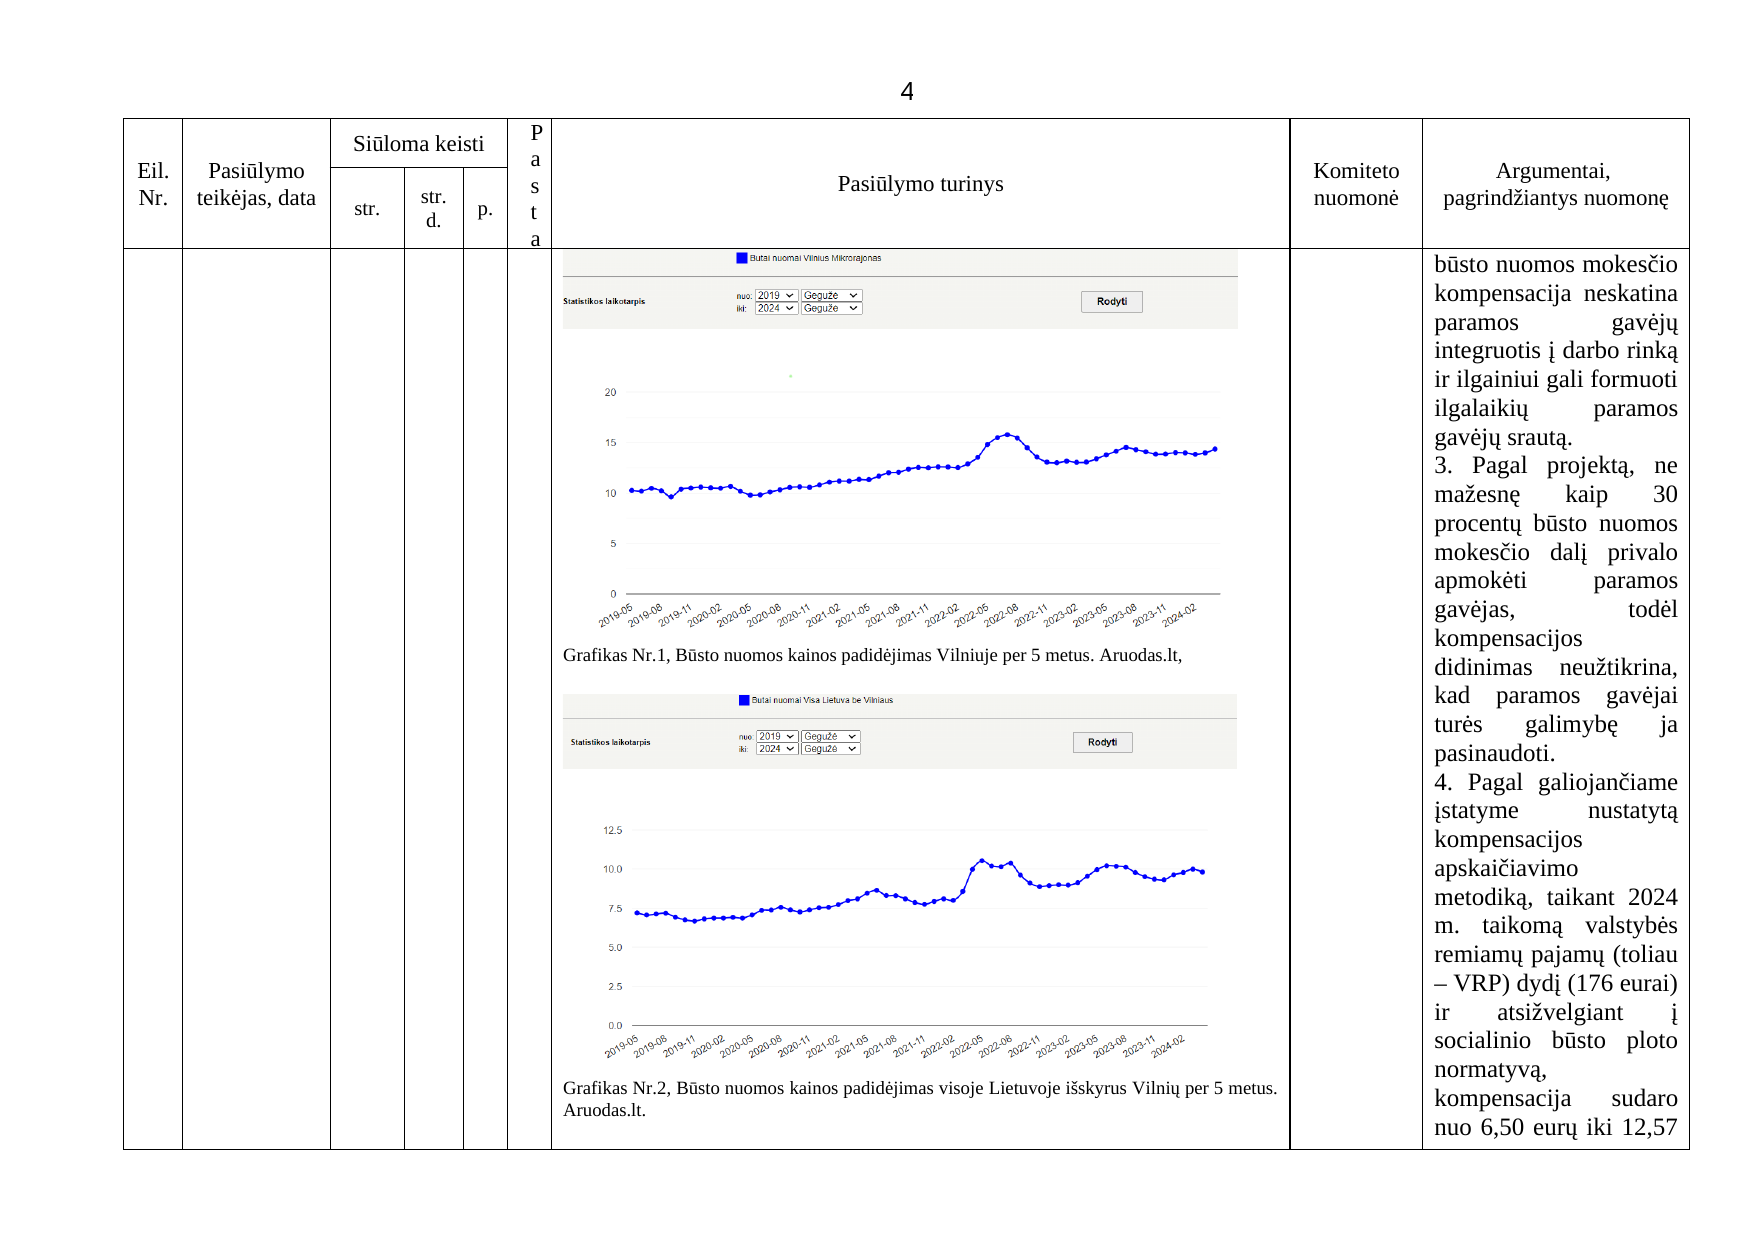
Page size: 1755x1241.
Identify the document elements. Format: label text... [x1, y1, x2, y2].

table_cell [331, 249, 404, 1149]
table_header Pasiūlymo turinys [552, 119, 1289, 248]
table_header Siūloma keisti [331, 119, 507, 167]
table_cell [508, 249, 551, 1149]
table_header Pasiūlymo teikėjas, data [183, 119, 330, 248]
table_cell [183, 249, 330, 1149]
table_cell p. [464, 168, 507, 248]
table_cell [405, 249, 463, 1149]
table_cell str. [331, 168, 404, 248]
table_cell [464, 249, 507, 1149]
table_cell [1291, 249, 1422, 1149]
table_header Pastabos [508, 119, 551, 248]
table_cell Grafikas Nr.1, Būsto nuomos kainos padidėjimas Vilniuje per 5 metus. Aruodas.lt, Grafikas Nr.2, Būsto nuomos kainos padidėjimas visoje Lietuvoje išskyrus Vilnių per 5 metus. Aruodas.lt. [552, 249, 1289, 1149]
table_cell str. d. [405, 168, 463, 248]
table_cell būsto nuomos mokesčio kompensacija neskatina paramos gavėjų integruotis į darbo rinką ir ilgainiui gali formuoti ilgalaikių paramos gavėjų srautą. 3. Pagal projektą, ne mažesnę kaip 30 procentų būsto nuomos mokesčio dalį privalo apmokėti paramos gavėjas, todėl kompensacijos didinimas neužtikrina, kad paramos gavėjai turės galimybę ja pasinaudoti. 4. Pagal galiojančiame įstatyme nustatytą kompensacijos apskaičiavimo metodiką, taikant 2024 m. taikomą valstybės remiamų pajamų (toliau – VRP) dydį (176 eurai) ir atsižvelgiant į socialinio būsto ploto normatyvą, kompensacija sudaro nuo 6,50 eurų iki 12,57 [1423, 249, 1689, 1149]
table_cell [124, 249, 182, 1149]
table_header Komiteto nuomonė [1291, 119, 1422, 248]
table_header Eil. Nr. [124, 119, 182, 248]
table_header Argumentai, pagrindžiantys nuomonę [1423, 119, 1689, 248]
